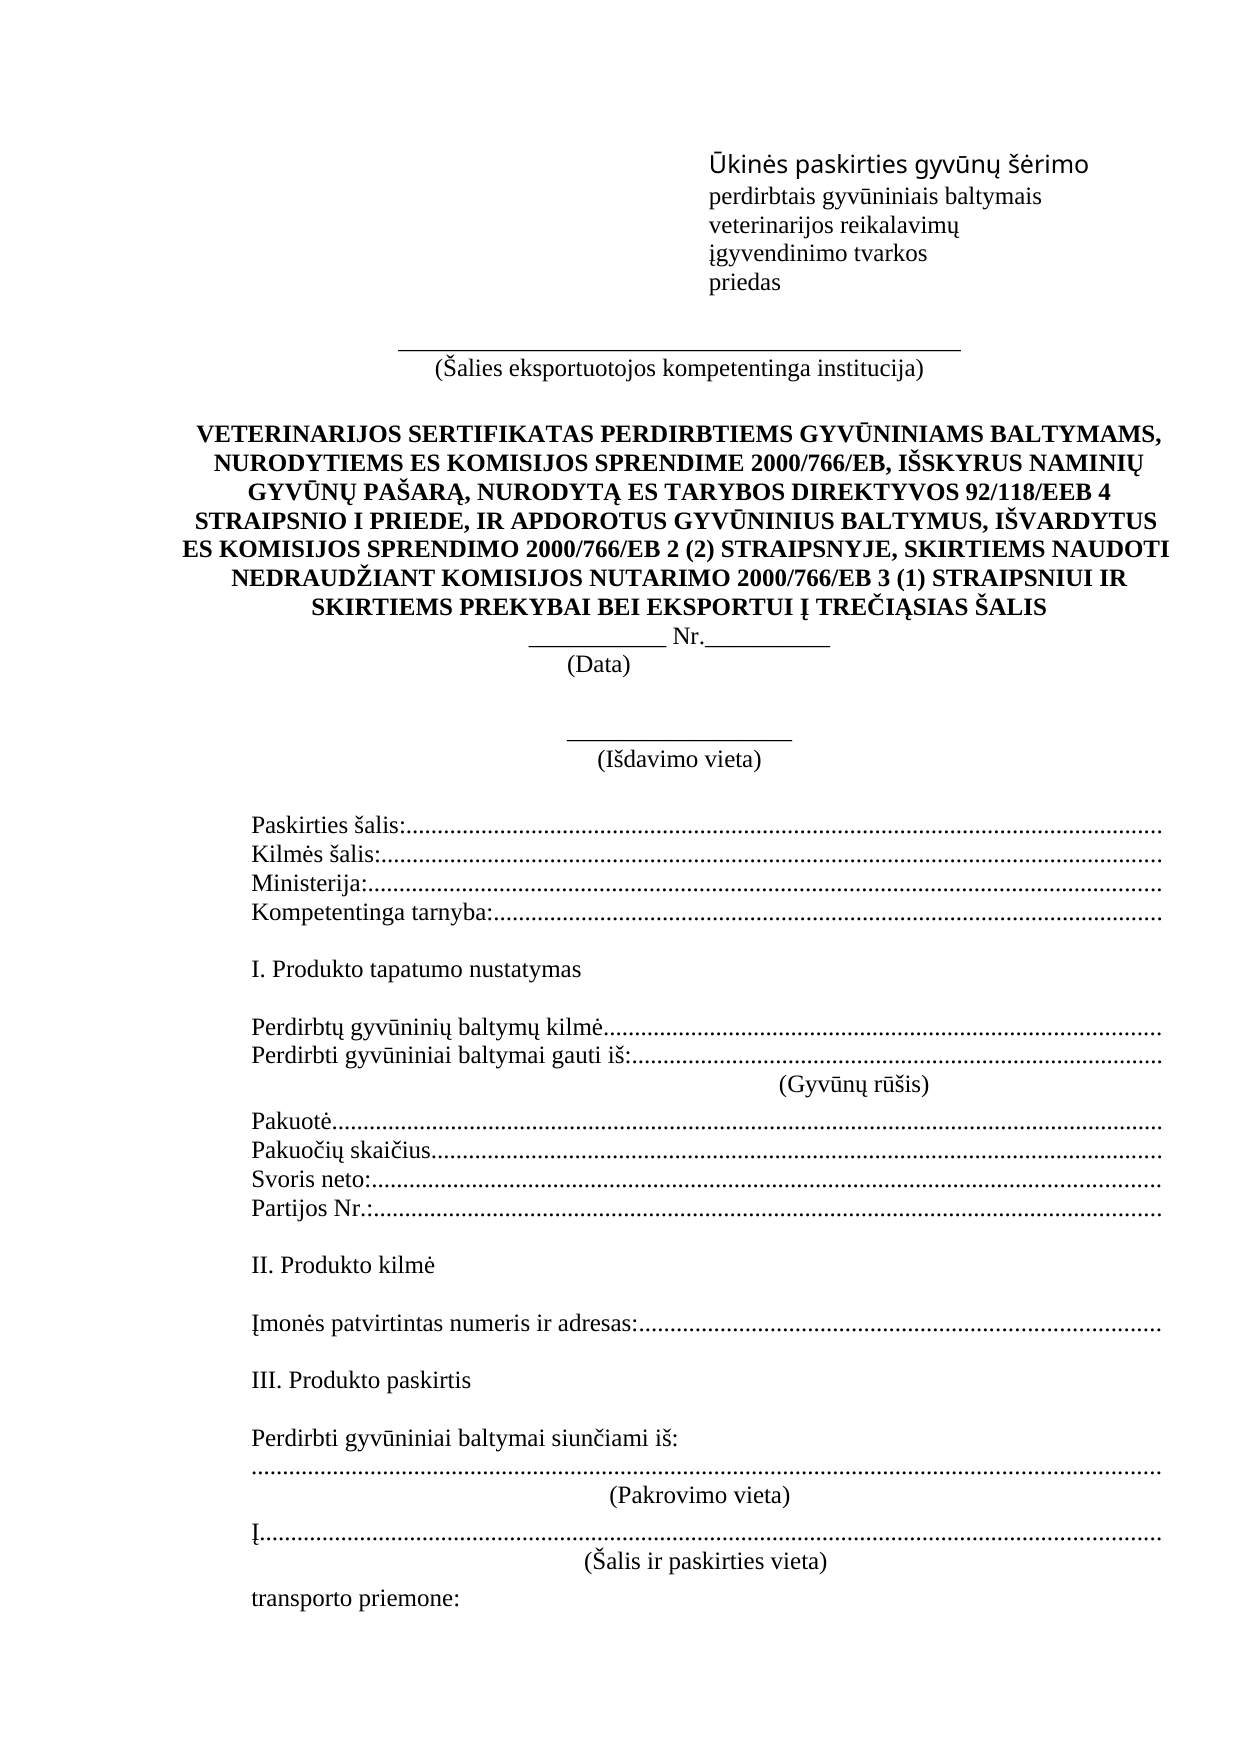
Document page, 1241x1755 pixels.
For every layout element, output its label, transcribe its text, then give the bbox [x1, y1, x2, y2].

text Perdirbti gyvūniniai baltymai gauti iš: [177, 1040, 1181, 1069]
text I. Produkto tapatumo nustatymas [177, 954, 1181, 983]
text Į [177, 1517, 1181, 1546]
text III. Produkto paskirtis [177, 1365, 1181, 1394]
text (Gyvūnų rūšis) [177, 1069, 1181, 1106]
text Svoris neto: [177, 1164, 1181, 1193]
text veterinarijos reikalavimų [177, 210, 1181, 238]
text Kilmės šalis: [177, 839, 1181, 868]
text _____________________________________________ [177, 325, 1181, 353]
text Pakuotė [177, 1106, 1181, 1135]
text Paskirties šalis: [177, 810, 1181, 839]
text Ūkinės paskirties gyvūnų šėrimo [177, 147, 1181, 181]
text (Šalis ir paskirties vieta) [177, 1546, 1181, 1583]
text Partijos Nr.: [177, 1193, 1181, 1221]
text (Išdavimo vieta) [177, 744, 1181, 782]
text Ministerija: [177, 868, 1181, 897]
text perdirbtais gyvūniniais baltymais [177, 181, 1181, 210]
text ES KOMISIJOS SPRENDIMO 2000/766/EB 2 (2) STRAIPSNYJE, SKIRTIEMS NAUDOTI [177, 534, 1181, 563]
text Perdirbtų gyvūninių baltymų kilmė [177, 1012, 1181, 1040]
text ___________ Nr.__________ [177, 621, 1181, 649]
text transporto priemone: [177, 1583, 1181, 1612]
text Perdirbti gyvūniniai baltymai siunčiami iš: [177, 1423, 1181, 1451]
text Kompetentinga tarnyba: [177, 897, 1181, 925]
text (Data) [177, 649, 1181, 687]
text Įmonės patvirtintas numeris ir adresas: [177, 1308, 1181, 1336]
text __________________ [177, 716, 1181, 744]
text Pakuočių skaičius [177, 1135, 1181, 1164]
text II. Produkto kilmė [177, 1250, 1181, 1279]
text (Šalies eksportuotojos kompetentinga institucija) [177, 353, 1181, 391]
text (Pakrovimo vieta) [177, 1480, 1181, 1517]
text NEDRAUDŽIANT KOMISIJOS NUTARIMO 2000/766/EB 3 (1) STRAIPSNIUI IR SKIRTIEMS PREKYBAI BEI EKSPORTUI Į TREČIĄSIAS ŠALIS [177, 563, 1181, 621]
text priedas [177, 267, 1181, 296]
text įgyvendinimo tvarkos [177, 238, 1181, 267]
text VETERINARIJOS SERTIFIKATAS PERDIRBTIEMS GYVŪNINIAMS BALTYMAMS, NURODYTIEMS ES KOMISIJOS SPRENDIME 2000/766/EB, IŠSKYRUS NAMINIŲ GYVŪNŲ PAŠARĄ, NURODYTĄ ES TARYBOS DIREKTYVOS 92/118/EEB 4 STRAIPSNIO I PRIEDE, IR APDOROTUS GYVŪNINIUS BALTYMUS, IŠVARDYTUS [177, 419, 1181, 534]
